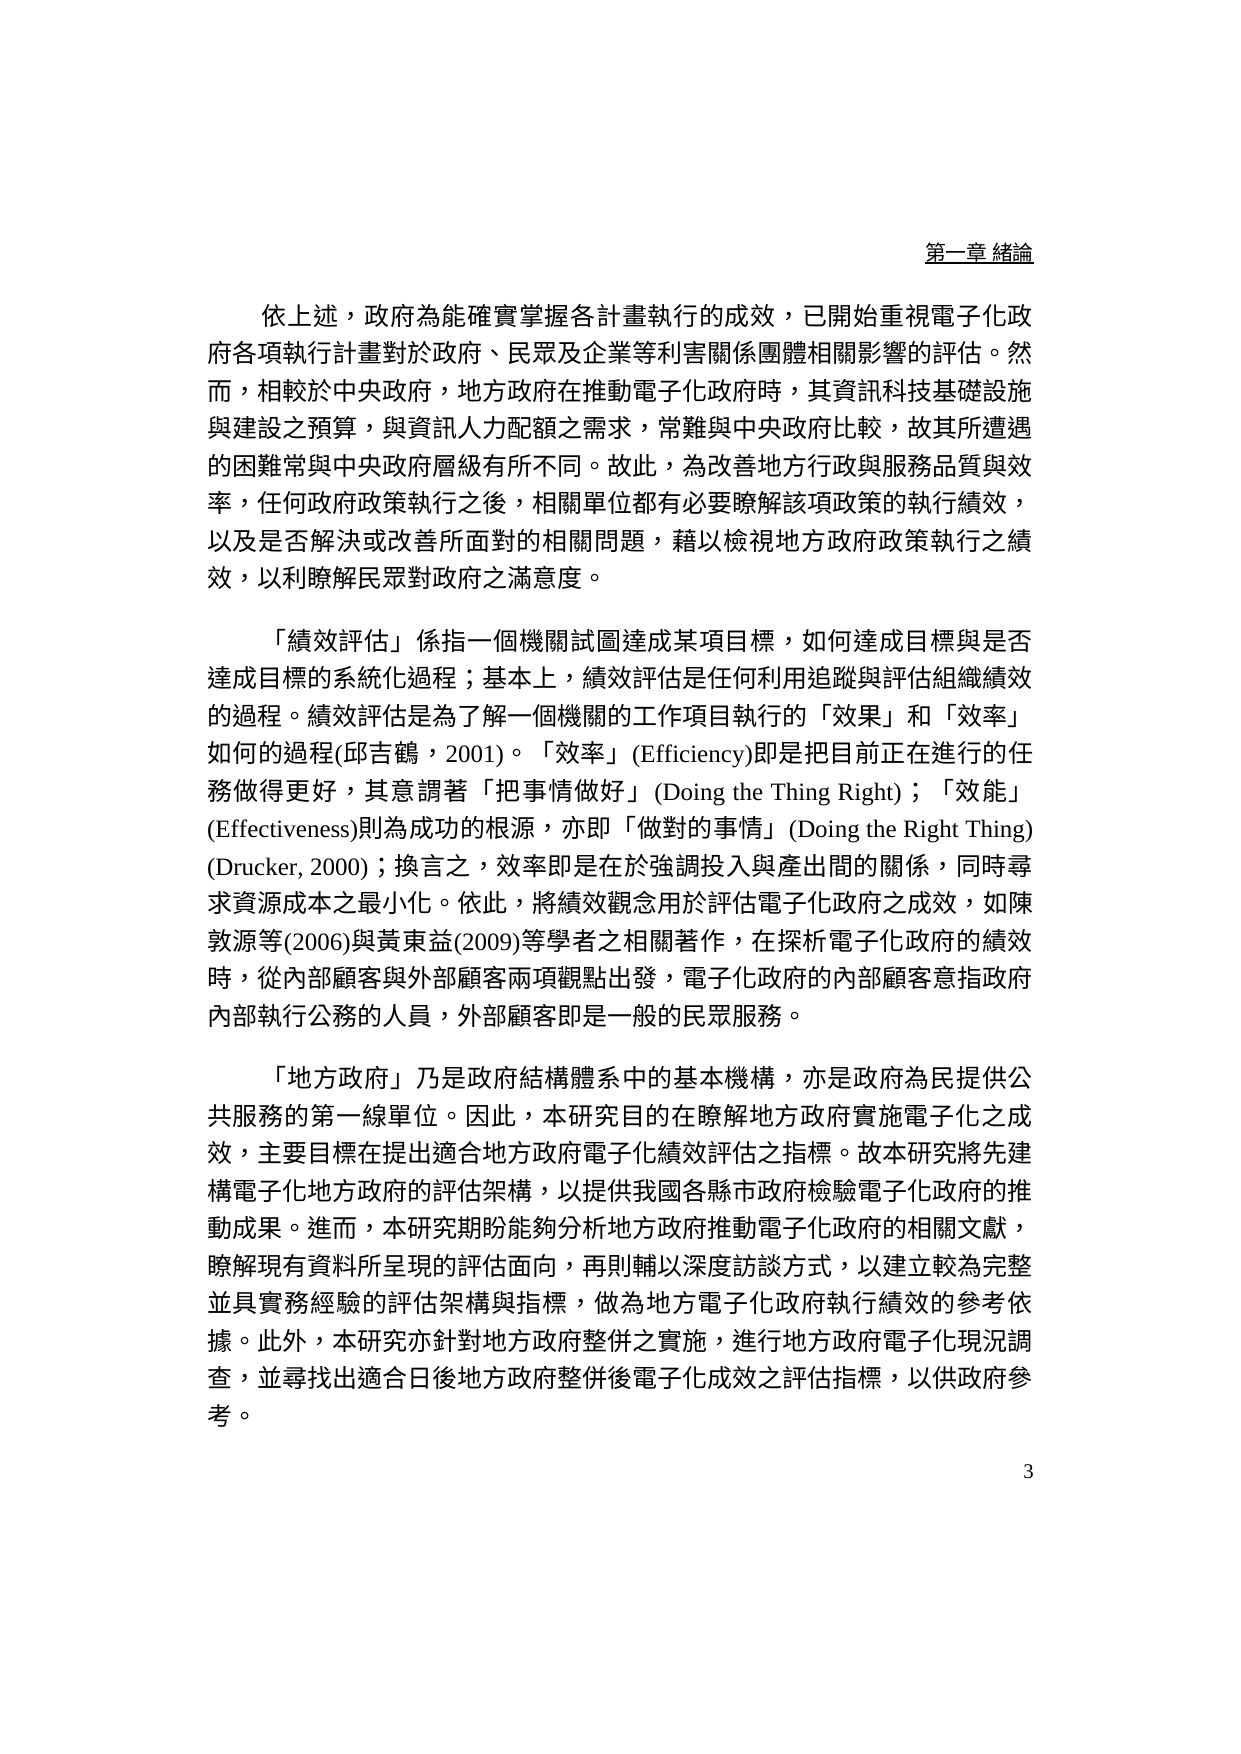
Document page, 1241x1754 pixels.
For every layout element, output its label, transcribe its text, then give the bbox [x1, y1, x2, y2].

text 「地方政府」乃是政府結構體系中的基本機構，亦是政府為民提供公共服務的第一線單位。因此，本研究目的在瞭解地方政府實施電子化之成效，主要目標在提出適合地方政府電子化績效評估之指標。故本研究將先建構電子化地方政府的評估架構，以提供我國各縣市政府檢驗電子化政府的推動成果。進而，本研究期盼能夠分析地方政府推動電子化政府的相關文獻，瞭解現有資料所呈現的評估面向，再則輔以深度訪談方式，以建立較為完整並具實務經驗的評估架構與指標，做為地方電子化政府執行績效的參考依據。此外，本研究亦針對地方政府整併之實施，進行地方政府電子化現況調查，並尋找出適合日後地方政府整併後電子化成效之評估指標，以供政府參考。 [207, 1058, 1033, 1433]
text 依上述，政府為能確實掌握各計畫執行的成效，已開始重視電子化政府各項執行計畫對於政府、民眾及企業等利害關係團體相關影響的評估。然而，相較於中央政府，地方政府在推動電子化政府時，其資訊科技基礎設施與建設之預算，與資訊人力配額之需求，常難與中央政府比較，故其所遭遇的困難常與中央政府層級有所不同。故此，為改善地方行政與服務品質與效率，任何政府政策執行之後，相關單位都有必要瞭解該項政策的執行績效，以及是否解決或改善所面對的相關問題，藉以檢視地方政府政策執行之績效，以利瞭解民眾對政府之滿意度。 [207, 295, 1033, 595]
text 「績效評估」係指一個機關試圖達成某項目標，如何達成目標與是否達成目標的系統化過程；基本上，績效評估是任何利用追蹤與評估組織績效的過程。績效評估是為了解一個機關的工作項目執行的「效果」和「效率」如何的過程(邱吉鶴，2001)。「效率」(Efficiency)即是把目前正在進行的任務做得更好，其意謂著「把事情做好」(Doing the Thing Right)；「效能」(Effectiveness)則為成功的根源，亦即「做對的事情」(Doing the Right Thing) (Drucker, 2000)；換言之，效率即是在於強調投入與產出間的關係，同時尋求資源成本之最小化。依此，將績效觀念用於評估電子化政府之成效，如陳敦源等(2006)與黃東益(2009)等學者之相關著作，在探析電子化政府的績效時，從內部顧客與外部顧客兩項觀點出發，電子化政府的內部顧客意指政府內部執行公務的人員，外部顧客即是一般的民眾服務。 [207, 620, 1033, 1033]
